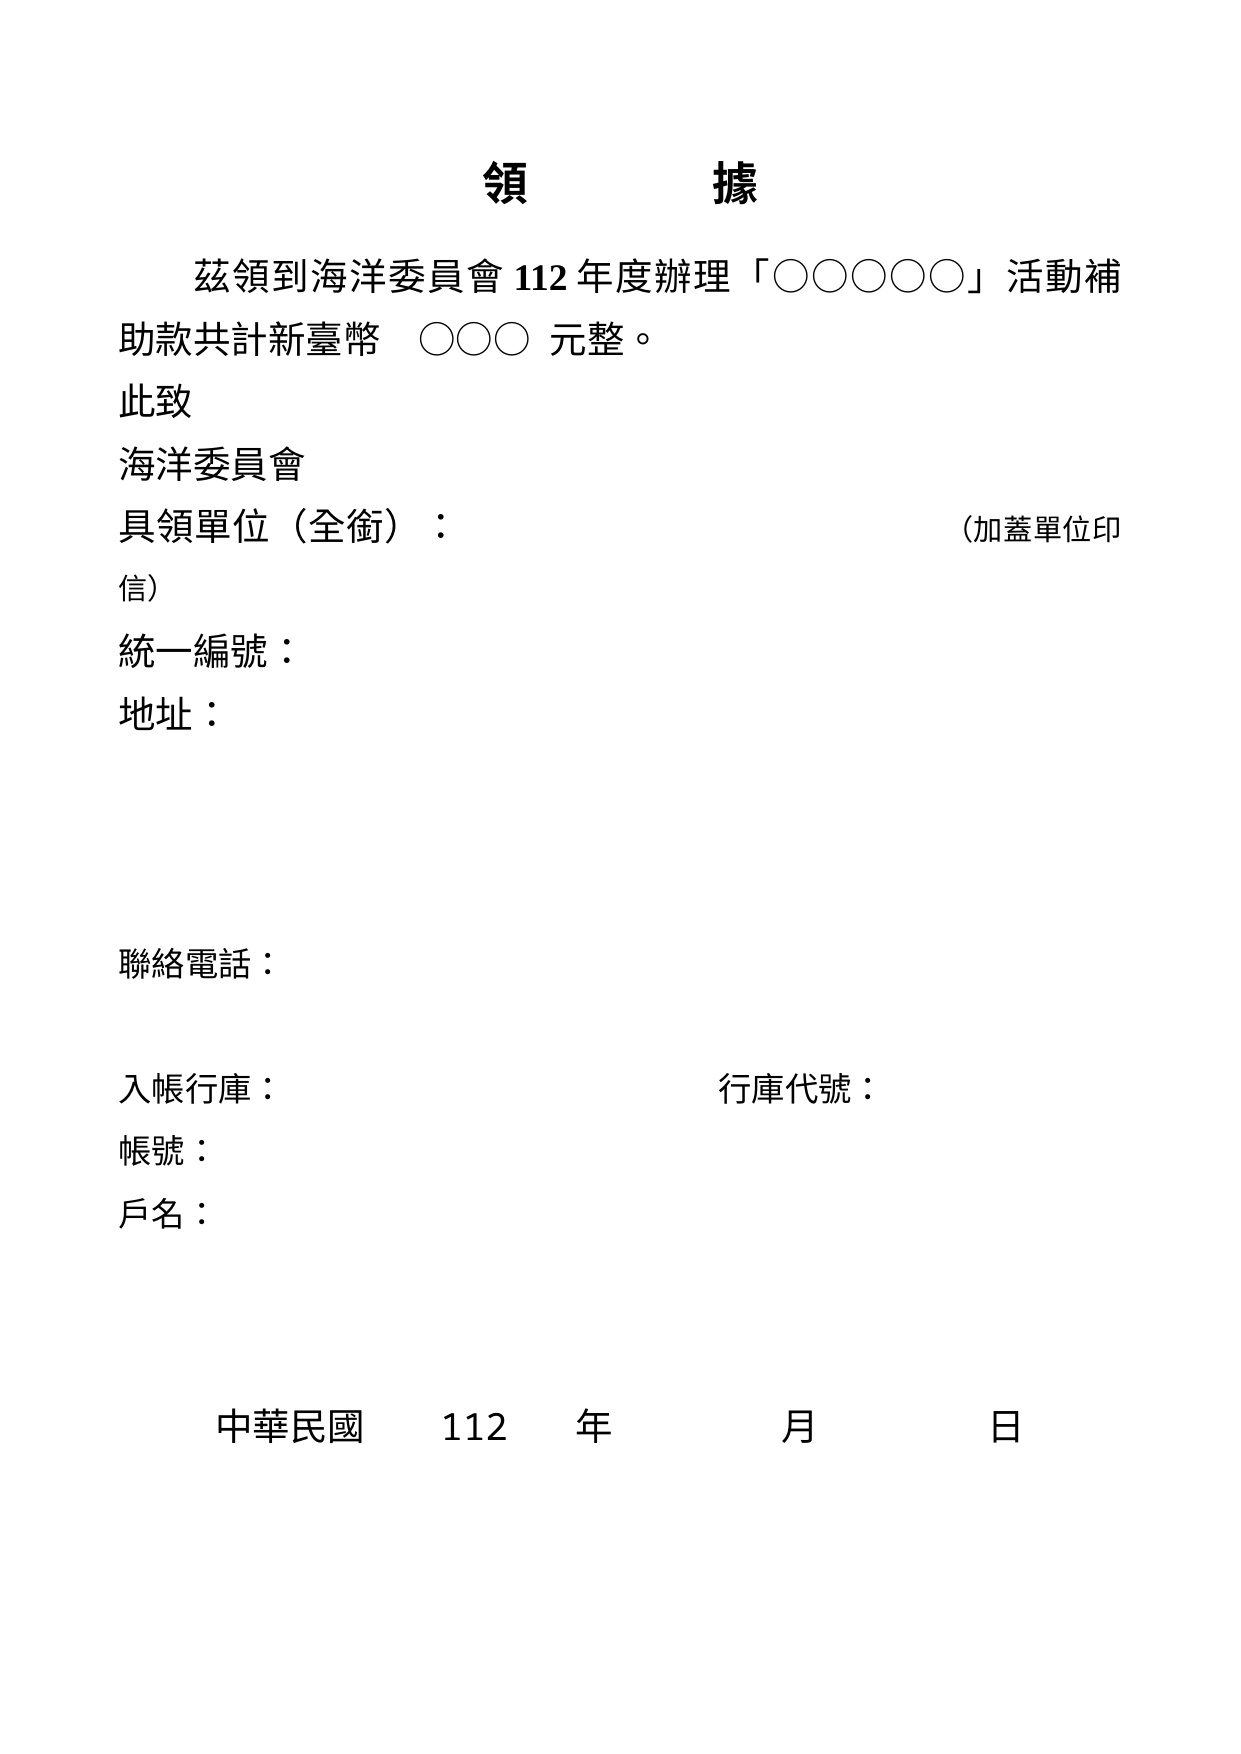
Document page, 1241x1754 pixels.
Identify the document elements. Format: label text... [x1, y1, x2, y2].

text 具領單位（全銜）： （加蓋單位印信） [118, 483, 1122, 608]
text 海洋委員會 [118, 420, 1122, 483]
text 此致 [118, 358, 1122, 420]
text 帳號： [118, 1108, 1122, 1170]
text 茲領到海洋委員會112年度辦理「○○○○○」活動補助款共計新臺幣 ○○○ 元整。 [118, 233, 1122, 358]
text 統一編號： [118, 608, 1122, 670]
text 入帳行庫： 行庫代號： [118, 1045, 1122, 1108]
text 中華民國 112 年 月 日 [118, 1383, 1122, 1445]
text 領 據 [118, 108, 1122, 233]
text 地址： [118, 670, 1122, 733]
text 戶名： [118, 1170, 1122, 1233]
text 聯絡電話： [118, 920, 1122, 983]
